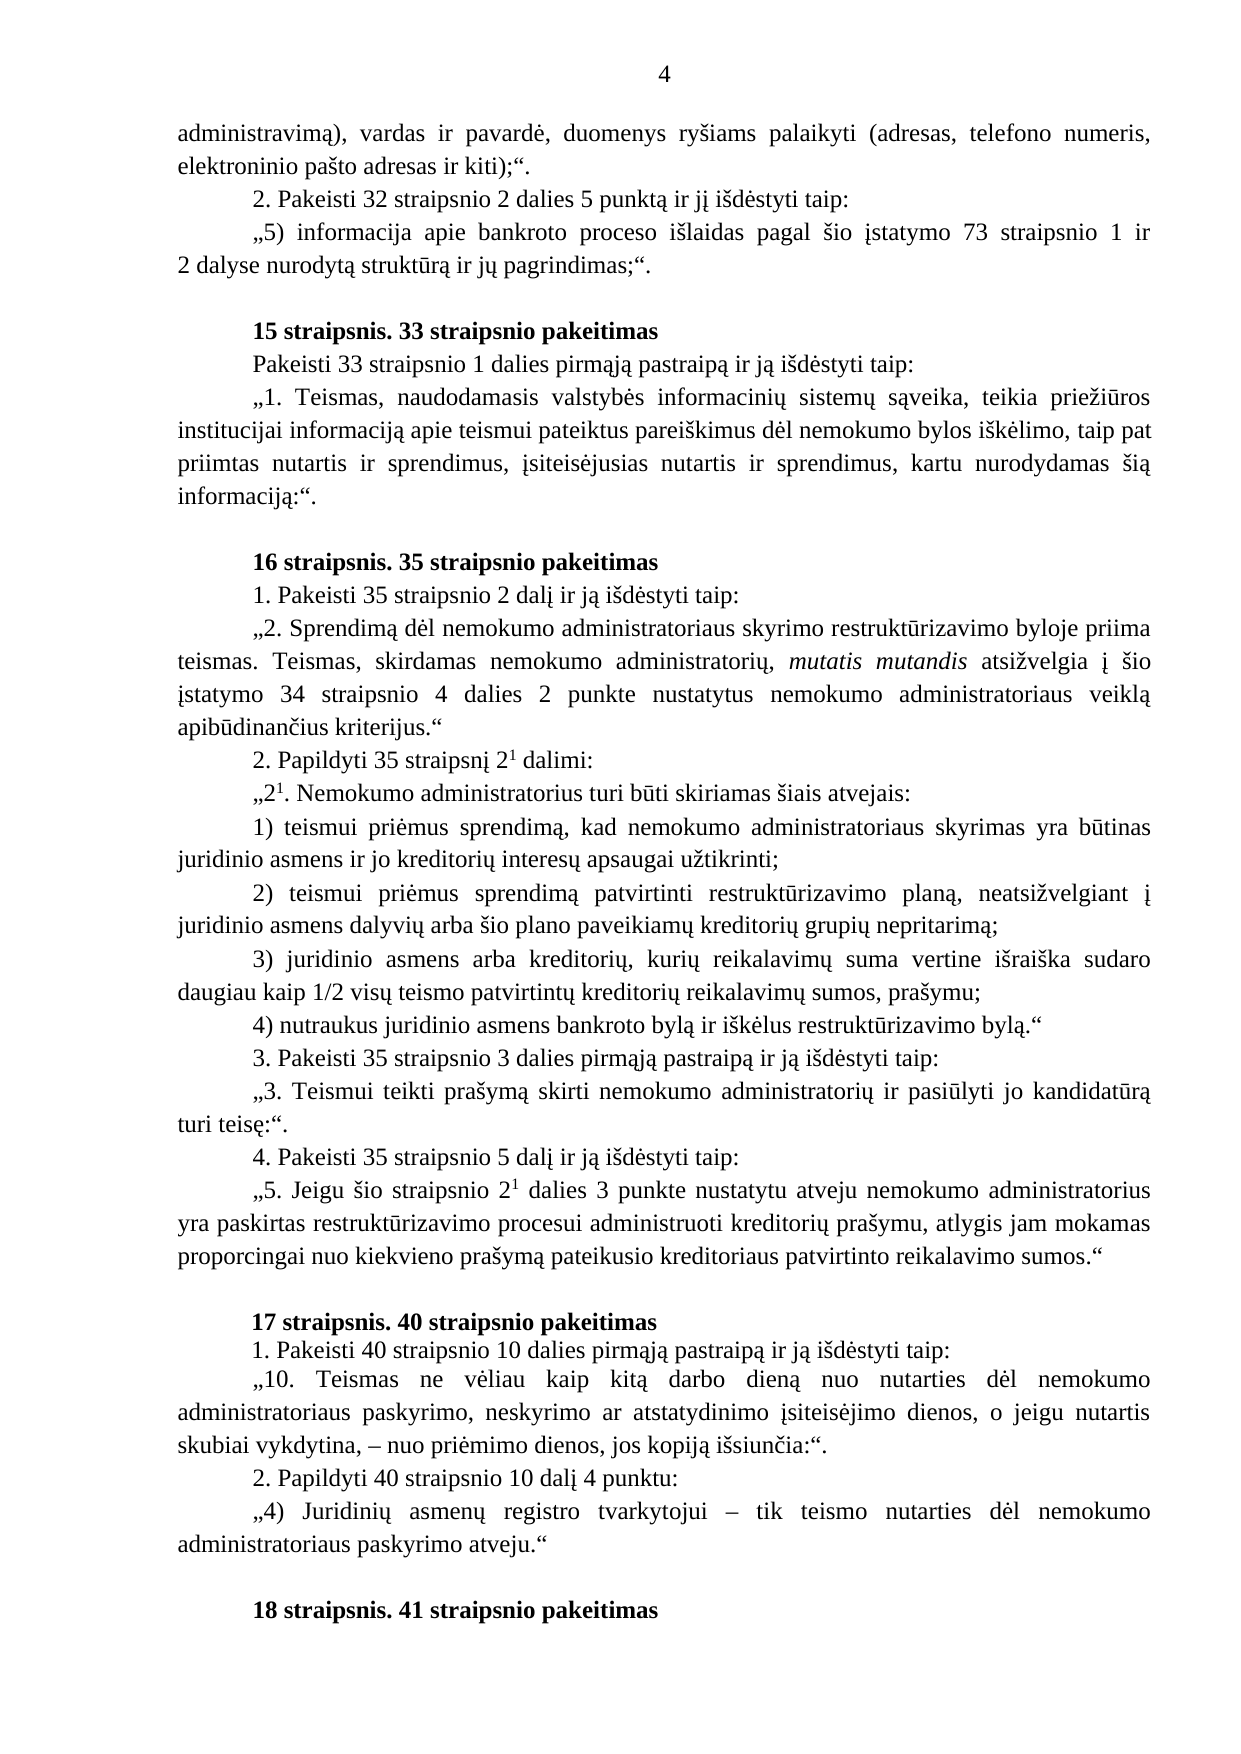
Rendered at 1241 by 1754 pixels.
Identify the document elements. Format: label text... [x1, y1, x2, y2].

text „5. Jeigu šio straipsnio 21 dalies 3 punkte nustatytu atveju nemokumo administratorius yra paskirtas restruktūrizavimo procesui administruoti kreditorių prašymu, atlygis jam mokamas proporcingai nuo kiekvieno prašymą pateikusio kreditoriaus patvirtinto reikalavimo sumos.“ [177, 1175, 1152, 1269]
text „1. Teismas, naudodamasis valstybės informacinių sistemų sąveika, teikia priežiūros institucijai informaciją apie teismui pateiktus pareiškimus dėl nemokumo bylos iškėlimo, taip pat priimtas nutartis ir sprendimus, įsiteisėjusias nutartis ir sprendimus, kartu nurodydamas šią informaciją:“. [177, 382, 1152, 510]
text 4. Pakeisti 35 straipsnio 5 dalį ir ją išdėstyti taip: [177, 1142, 1152, 1171]
text 4) nutraukus juridinio asmens bankroto bylą ir iškėlus restruktūrizavimo bylą.“ [177, 1010, 1152, 1038]
text 1) teismui priėmus sprendimą, kad nemokumo administratoriaus skyrimas yra būtinas juridinio asmens ir jo kreditorių interesų apsaugai užtikrinti; [177, 812, 1152, 873]
text 2. Pakeisti 32 straipsnio 2 dalies 5 punktą ir jį išdėstyti taip: [177, 184, 1152, 213]
text 16 straipsnis. 35 straipsnio pakeitimas [177, 547, 1152, 576]
text 1. Pakeisti 40 straipsnio 10 dalies pirmąją pastraipą ir ją išdėstyti taip: [251, 1336, 1152, 1364]
text „3. Teismui teikti prašymą skirti nemokumo administratorių ir pasiūlyti jo kandidatūrą turi teisę:“. [177, 1076, 1152, 1137]
text 15 straipsnis. 33 straipsnio pakeitimas [177, 316, 1152, 345]
text „21. Nemokumo administratorius turi būti skiriamas šiais atvejais: [177, 778, 1152, 807]
text 17 straipsnis. 40 straipsnio pakeitimas [251, 1307, 1152, 1336]
text 2. Papildyti 35 straipsnį 21 dalimi: [177, 746, 1152, 774]
text „10. Teismas ne vėliau kaip kitą darbo dieną nuo nutarties dėl nemokumo administratoriaus paskyrimo, neskyrimo ar atstatydinimo įsiteisėjimo dienos, o jeigu nutartis skubiai vykdytina, – nuo priėmimo dienos, jos kopiją išsiunčia:“. [177, 1364, 1152, 1459]
text „2. Sprendimą dėl nemokumo administratoriaus skyrimo restruktūrizavimo byloje priima teismas. Teismas, skirdamas nemokumo administratorių, mutatis mutandis atsižvelgia į šio įstatymo 34 straipsnio 4 dalies 2 punkte nustatytus nemokumo administratoriaus veiklą apibūdinančius kriterijus.“ [177, 613, 1152, 741]
text „5) informacija apie bankroto proceso išlaidas pagal šio įstatymo 73 straipsnio 1 ir 2 dalyse nurodytą struktūrą ir jų pagrindimas;“. [177, 217, 1152, 279]
text 18 straipsnis. 41 straipsnio pakeitimas [177, 1596, 1152, 1624]
text Pakeisti 33 straipsnio 1 dalies pirmąją pastraipą ir ją išdėstyti taip: [177, 349, 1152, 378]
text 2) teismui priėmus sprendimą patvirtinti restruktūrizavimo planą, neatsižvelgiant į juridinio asmens dalyvių arba šio plano paveikiamų kreditorių grupių nepritarimą; [177, 878, 1152, 939]
text 1. Pakeisti 35 straipsnio 2 dalį ir ją išdėstyti taip: [177, 580, 1152, 609]
text „4) Juridinių asmenų registro tvarkytojui – tik teismo nutarties dėl nemokumo administratoriaus paskyrimo atveju.“ [177, 1496, 1152, 1558]
text administravimą), vardas ir pavardė, duomenys ryšiams palaikyti (adresas, telefono numeris, elektroninio pašto adresas ir kiti);“. [177, 118, 1152, 180]
text 2. Papildyti 40 straipsnio 10 dalį 4 punktu: [177, 1463, 1152, 1492]
text 3. Pakeisti 35 straipsnio 3 dalies pirmąją pastraipą ir ją išdėstyti taip: [177, 1043, 1152, 1071]
text 3) juridinio asmens arba kreditorių, kurių reikalavimų suma vertine išraiška sudaro daugiau kaip 1/2 visų teismo patvirtintų kreditorių reikalavimų sumos, prašymu; [177, 944, 1152, 1005]
